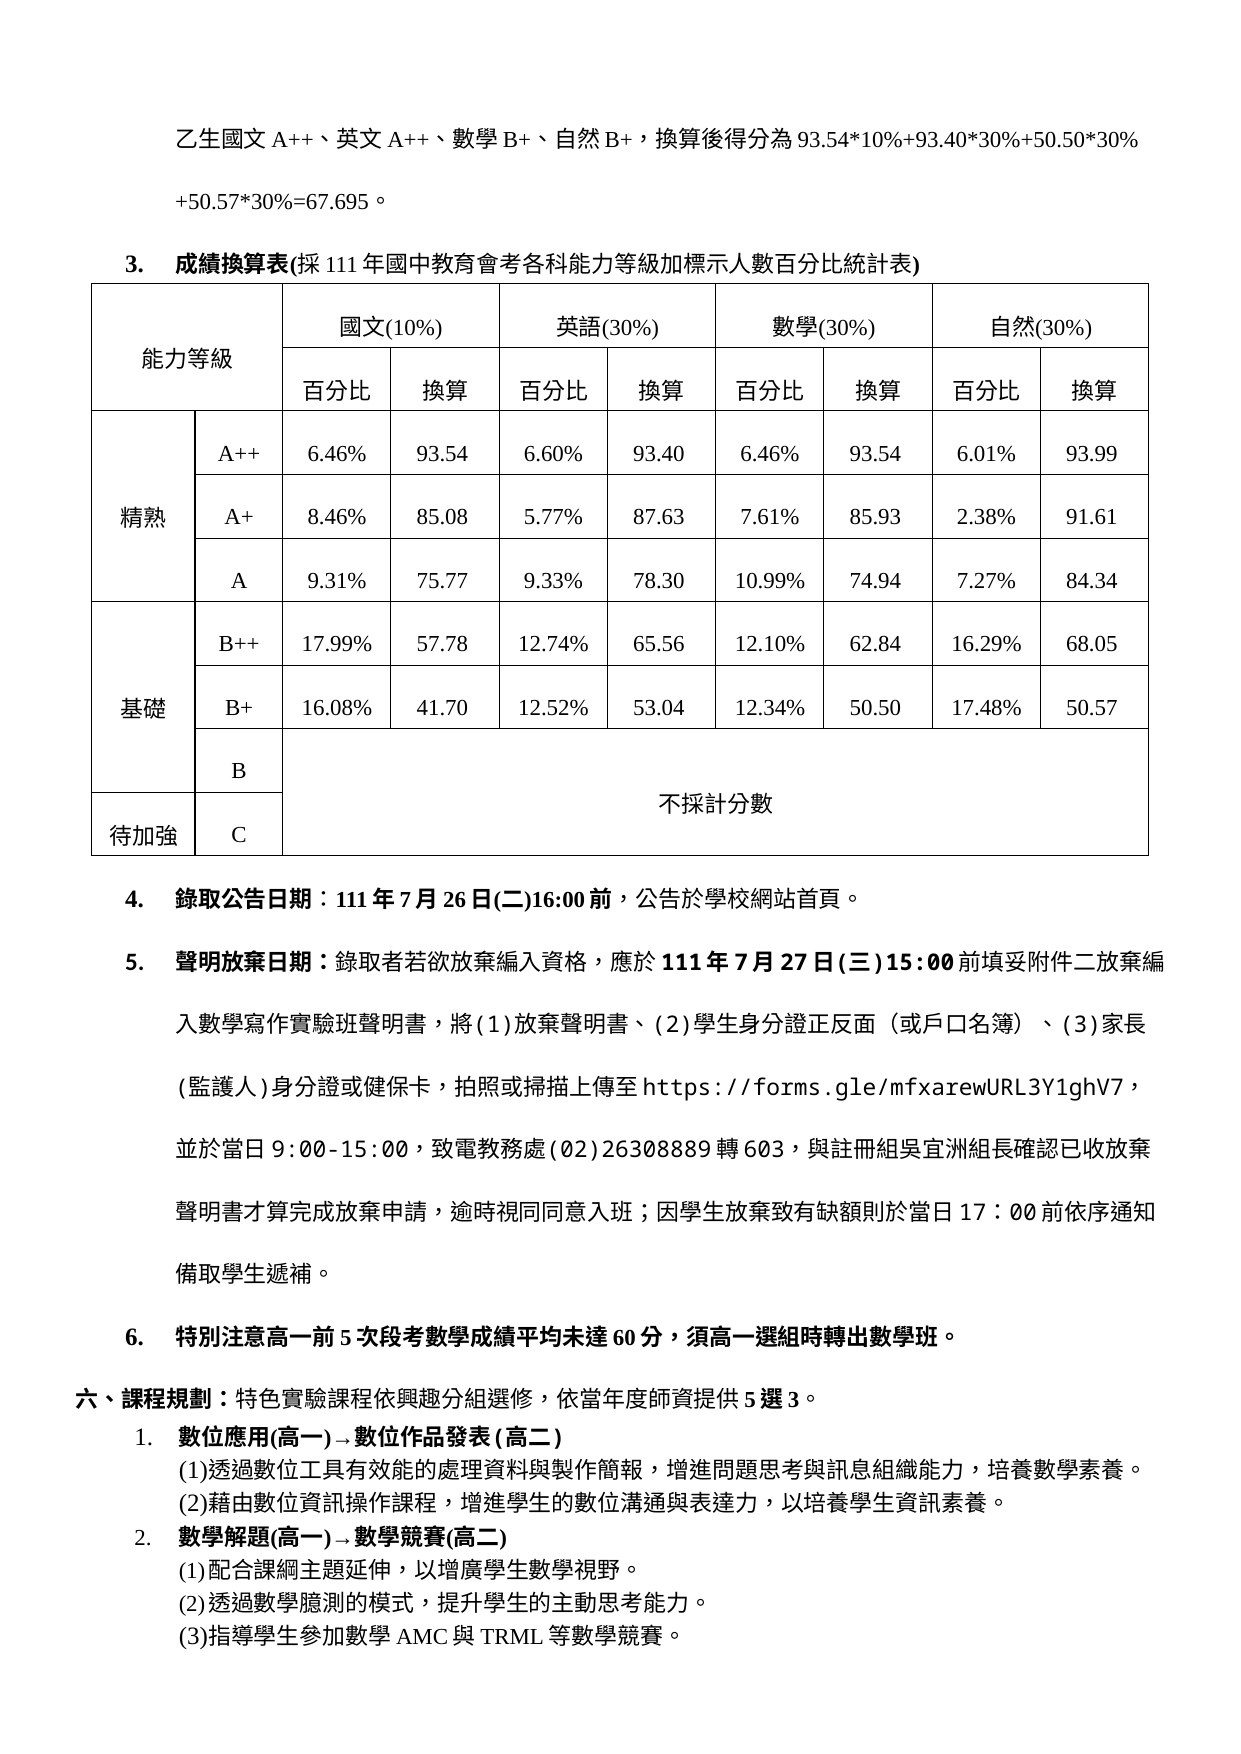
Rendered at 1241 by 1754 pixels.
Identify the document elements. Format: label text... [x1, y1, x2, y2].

table_cell 74.94 [824, 539, 932, 601]
table_cell 8.46% [283, 475, 390, 537]
list 特別注意高一前5次段考數學成績平均未達60分，須高一選組時轉出數學班。 [125, 1294, 1165, 1356]
text 乙生國文A++、英文A++、數學B+、自然B+，換算後得分為93.54*10%+93.40*30%+50.50*30%+50.57*30%=67.695。 [175, 96, 1165, 221]
table_cell 12.10% [716, 602, 823, 664]
text 六、課程規劃：特色實驗課程依興趣分組選修，依當年度師資提供5選3。 [75, 1356, 1165, 1419]
table_cell 百分比 [716, 348, 823, 410]
table_cell 93.40 [608, 411, 715, 474]
table_cell 68.05 [1041, 602, 1148, 664]
table_cell A [196, 539, 282, 601]
table_cell 基礎 [92, 602, 194, 792]
table_header 數學(30%) [716, 284, 932, 347]
table_cell 93.54 [824, 411, 932, 474]
table_cell 12.52% [500, 666, 607, 728]
table_header 英語(30%) [500, 284, 715, 347]
table_cell 17.48% [933, 666, 1040, 728]
table_cell 16.08% [283, 666, 390, 728]
table_cell 75.77 [391, 539, 499, 601]
table_cell 65.56 [608, 602, 715, 664]
list 透過數位工具有效能的處理資料與製作簡報，增進問題思考與訊息組織能力，培養數學素養。 [178, 1452, 1165, 1485]
table_cell 17.99% [283, 602, 390, 664]
table_cell 78.30 [608, 539, 715, 601]
table_cell 6.46% [716, 411, 823, 474]
table_cell 85.08 [391, 475, 499, 537]
table_cell 精熟 [92, 411, 194, 601]
table_cell 53.04 [608, 666, 715, 728]
table_cell 10.99% [716, 539, 823, 601]
table_cell 93.54 [391, 411, 499, 474]
table_cell B++ [196, 602, 282, 664]
table_cell 50.57 [1041, 666, 1148, 728]
table_cell 93.99 [1041, 411, 1148, 474]
table_cell A++ [196, 411, 282, 474]
table_cell 84.34 [1041, 539, 1148, 601]
list 錄取公告日期：111年7月26日(二)16:00前，公告於學校網站首頁。 [125, 856, 1165, 919]
list 透過數學臆測的模式，提升學生的主動思考能力。 [178, 1585, 1165, 1618]
table_header 國文(10%) [283, 284, 499, 347]
table_cell A+ [196, 475, 282, 537]
table_cell C [196, 793, 282, 855]
table_cell 百分比 [500, 348, 607, 410]
table_cell B [196, 729, 282, 792]
table_cell 換算 [1041, 348, 1148, 410]
table_cell 87.63 [608, 475, 715, 537]
table_cell 6.01% [933, 411, 1040, 474]
table_cell 7.61% [716, 475, 823, 537]
table_cell 百分比 [283, 348, 390, 410]
list 藉由數位資訊操作課程，增進學生的數位溝通與表達力，以培養學生資訊素養。 [178, 1485, 1165, 1518]
table_cell 91.61 [1041, 475, 1148, 537]
list 聲明放棄日期：錄取者若欲放棄編入資格，應於111年7月27日(三)15:00前填妥附件二放棄編入數學寫作實驗班聲明書，將(1)放棄聲明書、(2)學生身分證正反面（或戶口名簿）、(3)家長(監護人)身分證或健保卡，拍照或掃描上傳至https://forms.gle/mfxarewURL3Y1ghV7，並於當日9:00-15:00，致電教務處(02)26308889轉603，與註冊組吳宜洲組長確認已收放棄聲明書才算完成放棄申請，逾時視同同意入班；因學生放棄致有缺額則於當日17：00前依序通知備取學生遞補。 [125, 919, 1165, 1294]
table_cell 12.34% [716, 666, 823, 728]
table_cell 12.74% [500, 602, 607, 664]
table_cell 5.77% [500, 475, 607, 537]
table_cell 2.38% [933, 475, 1040, 537]
table_cell 7.27% [933, 539, 1040, 601]
table_cell 9.33% [500, 539, 607, 601]
table_header 自然(30%) [933, 284, 1148, 347]
table_cell 50.50 [824, 666, 932, 728]
table_cell B+ [196, 666, 282, 728]
table_cell 6.60% [500, 411, 607, 474]
table_cell 41.70 [391, 666, 499, 728]
table_cell 不採計分數 [283, 729, 1148, 855]
list 數位應用(高一)→數位作品發表(高二) [134, 1419, 1165, 1452]
table_cell 16.29% [933, 602, 1040, 664]
table_cell 百分比 [933, 348, 1040, 410]
table_cell 85.93 [824, 475, 932, 537]
table_cell 換算 [824, 348, 932, 410]
table_cell 57.78 [391, 602, 499, 664]
table_cell 9.31% [283, 539, 390, 601]
list 配合課綱主題延伸，以增廣學生數學視野。 [178, 1552, 1165, 1585]
table_cell 待加強 [92, 793, 194, 855]
table_cell 6.46% [283, 411, 390, 474]
table_header 能力等級 [92, 284, 282, 410]
list 指導學生參加數學AMC與TRML等數學競賽。 [178, 1618, 1165, 1651]
list 成績換算表(採111年國中教育會考各科能力等級加標示人數百分比統計表) [125, 221, 1165, 283]
list 數學解題(高一)→數學競賽(高二) [134, 1518, 1165, 1552]
table_cell 換算 [391, 348, 499, 410]
table_cell 換算 [608, 348, 715, 410]
table_cell 62.84 [824, 602, 932, 664]
